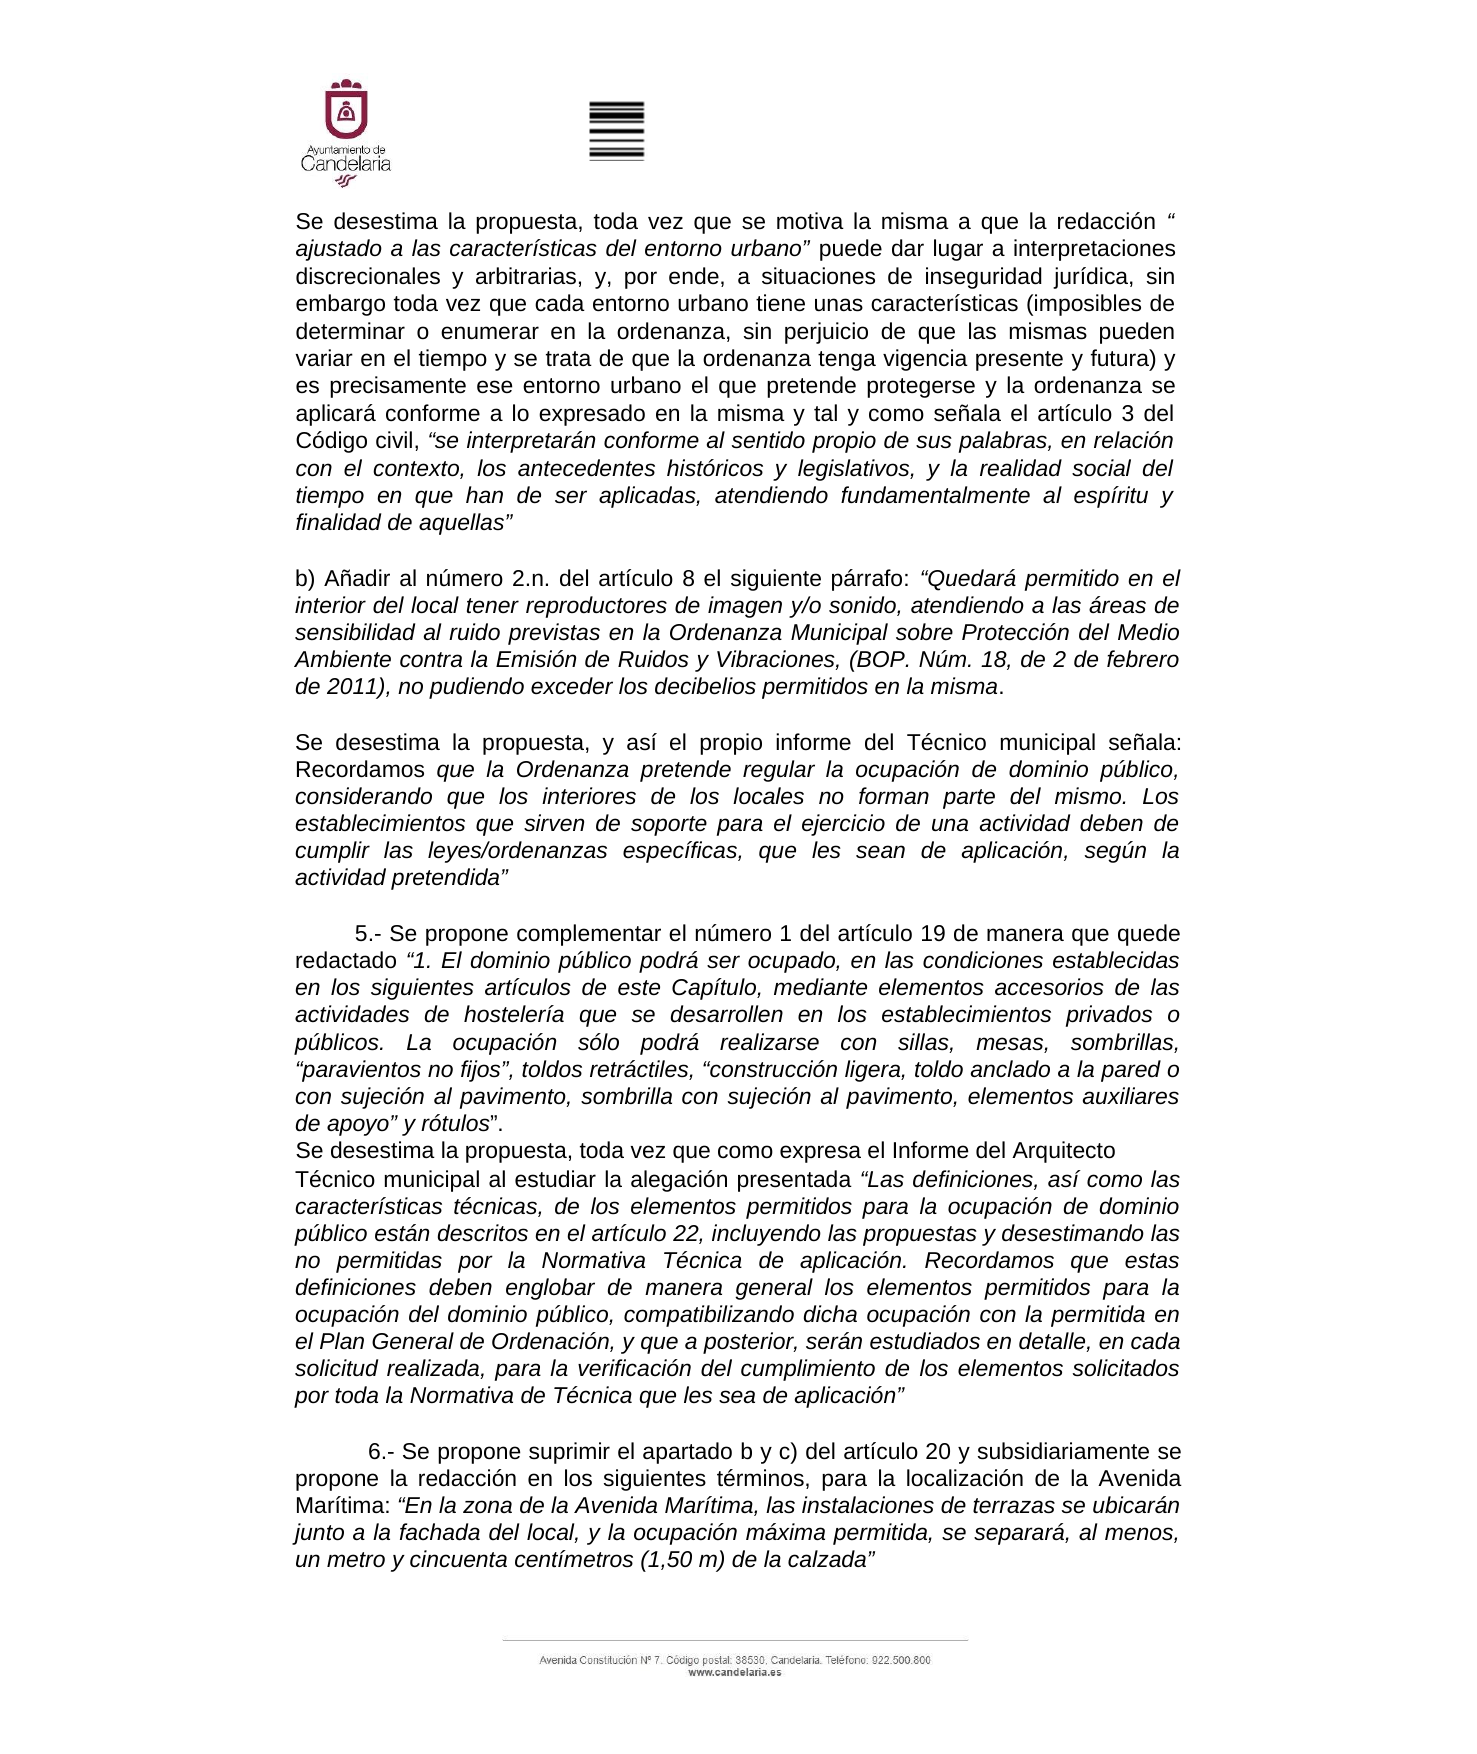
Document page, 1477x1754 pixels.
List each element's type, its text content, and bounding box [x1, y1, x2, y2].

text 5.- Se propone complementar el número 1 del artículo 19 de manera que quede redactado “1. El dominio público podrá ser ocupado, en las condiciones establecidas en los siguientes artículos de este Capítulo, mediante elementos accesorios de las actividades de hostelería que se desarrollen en los establecimientos privados o públicos. La ocupación sólo podrá realizarse con sillas, mesas, sombrillas, “paravientos no fijos”, toldos retráctiles, “construcción ligera, toldo anclado a la pared o con sujeción al pavimento, sombrilla con sujeción al pavimento, elementos auxiliares de apoyo” y rótulos”. [295, 920, 1183, 1136]
text Se desestima la propuesta, toda vez que como expresa el Informe del Arquitecto [295, 1137, 1176, 1164]
text 6.- Se propone suprimir el apartado b y c) del artículo 20 y subsidiariamente se propone la redacción en los siguientes términos, para la localización de la Avenida Marítima: “En la zona de la Avenida Marítima, las instalaciones de terrazas se ubicarán junto a la fachada del local, y la ocupación máxima permitida, se separará, al menos, un metro y cincuenta centímetros (1,50 m) de la calzada” [295, 1438, 1183, 1573]
text Técnico municipal al estudiar la alegación presentada “Las definiciones, así como las características técnicas, de los elementos permitidos para la ocupación de dominio público están descritos en el artículo 22, incluyendo las propuestas y desestimando las no permitidas por la Normativa Técnica de aplicación. Recordamos que estas definiciones deben englobar de manera general los elementos permitidos para la ocupación del dominio público, compatibilizando dicha ocupación con la permitida en el Plan General de Ordenación, y que a posterior, serán estudiados en detalle, en cada solicitud realizada, para la verificación del cumplimiento de los elementos solicitados por toda la Normativa de Técnica que les sea de aplicación” [295, 1166, 1183, 1408]
text Se desestima la propuesta, y así el propio informe del Técnico municipal señala: Recordamos que la Ordenanza pretende regular la ocupación de dominio público, considerando que los interiores de los locales no forman parte del mismo. Los establecimientos que sirven de soporte para el ejercicio de una actividad deben de cumplir las leyes/ordenanzas específicas, que les sean de aplicación, según la actividad pretendida” [295, 729, 1183, 891]
text Se desestima la propuesta, toda vez que se motiva la misma a que la redacción “ ajustado a las características del entorno urbano” puede dar lugar a interpretaciones discrecionales y arbitrarias, y, por ende, a situaciones de inseguridad jurídica, sin embargo toda vez que cada entorno urbano tiene unas características (imposibles de determinar o enumerar en la ordenanza, sin perjuicio de que las mismas pueden variar en el tiempo y se trata de que la ordenanza tenga vigencia presente y futura) y es precisamente ese entorno urbano el que pretende protegerse y la ordenanza se aplicará conforme a lo expresado en la misma y tal y como señala el artículo 3 del Código civil, “se interpretarán conforme al sentido propio de sus palabras, en relación con el contexto, los antecedentes históricos y legislativos, y la realidad social del tiempo en que han de ser aplicadas, atendiendo fundamentalmente al espíritu y finalidad de aquellas” [295, 208, 1176, 536]
text b) Añadir al número 2.n. del artículo 8 el siguiente párrafo: “Quedará permitido en el interior del local tener reproductores de imagen y/o sonido, atendiendo a las áreas de sensibilidad al ruido previstas en la Ordenanza Municipal sobre Protección del Medio Ambiente contra la Emisión de Ruidos y Vibraciones, (BOP. Núm. 18, de 2 de febrero de 2011), no pudiendo exceder los decibelios permitidos en la misma. [295, 565, 1183, 699]
